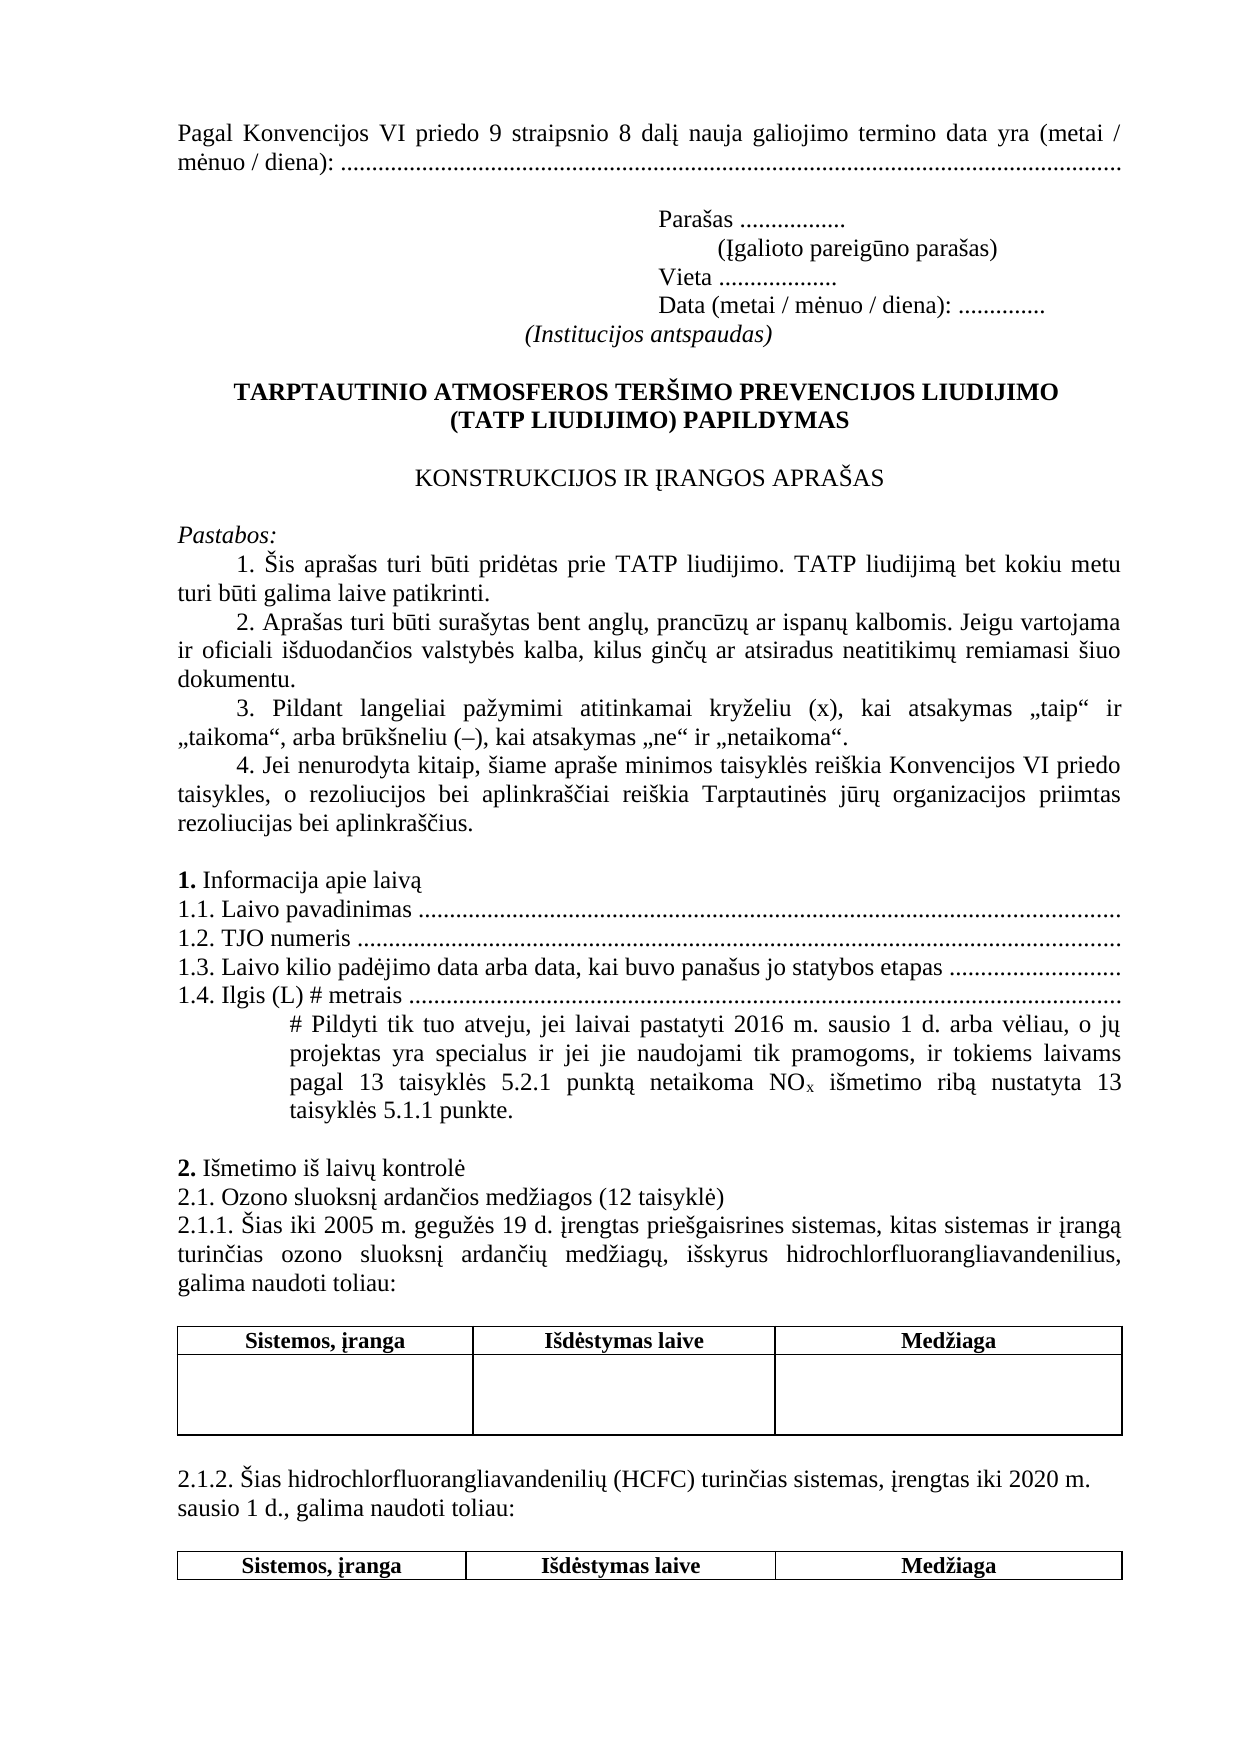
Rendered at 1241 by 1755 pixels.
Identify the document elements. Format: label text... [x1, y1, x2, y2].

text 2.1.1. Šias iki 2005 m. gegužės 19 d. įrengtas priešgaisrines sistemas, kitas sistemas ir įrangą turinčias ozono sluoksnį ardančių medžiagų, išskyrus hidrochlorfluorangliavandenilius, galima naudoti toliau: [177, 1211, 1122, 1297]
text KONSTRUKCIJOS IR ĮRANGOS APRAŠAS [177, 463, 1122, 492]
text 4. Jei nenurodyta kitaip, šiame apraše minimos taisyklės reiškia Konvencijos VI priedo taisykles, o rezoliucijos bei aplinkraščiai reiškia Tarptautinės jūrų organizacijos priimtas rezoliucijas bei aplinkraščius. [177, 751, 1122, 837]
text 1.3. Laivo kilio padėjimo data arba data, kai buvo panašus jo statybos etapas [177, 952, 1122, 981]
text # Pildyti tik tuo atveju, jei laivai pastatyti 2016 m. sausio 1 d. arba vėliau, o jų projektas yra specialus ir jei jie naudojami tik pramogoms, ir tokiems laivams pagal 13 taisyklės 5.2.1 punktą netaikoma NOx išmetimo ribą nustatyta 13 taisyklės 5.1.1 punkte. [289, 1009, 1122, 1124]
text 1. Šis aprašas turi būti pridėtas prie TATP liudijimo. TATP liudijimą bet kokiu metu turi būti galima laive patikrinti. [177, 549, 1122, 607]
table_cell [776, 1355, 1121, 1434]
table_cell [178, 1355, 472, 1434]
text 3. Pildant langeliai pažymimi atitinkamai kryželiu (x), kai atsakymas „taip“ ir „taikoma“, arba brūkšneliu (–), kai atsakymas „ne“ ir „netaikoma“. [177, 693, 1122, 751]
text 2.1. Ozono sluoksnį ardančios medžiagos (12 taisyklė) [177, 1182, 1122, 1211]
text 2. Aprašas turi būti surašytas bent anglų, prancūzų ar ispanų kalbomis. Jeigu vartojama ir oficiali išduodančios valstybės kalba, kilus ginčų ar atsiradus neatitikimų remiamasi šiuo dokumentu. [177, 607, 1122, 693]
table_header Išdėstymas laive [474, 1327, 774, 1353]
table_header Medžiaga [776, 1327, 1121, 1353]
text 1.2. TJO numeris [177, 923, 1122, 952]
text TARPTAUTINIO ATMOSFEROS TERŠIMO PREVENCIJOS LIUDIJIMO [177, 377, 1122, 406]
table_cell [474, 1355, 774, 1434]
text Pagal Konvencijos VI priedo 9 straipsnio 8 dalį nauja galiojimo termino data yra (metai / mėnuo / diena): [177, 118, 1122, 176]
text Pastabos: [177, 521, 1122, 549]
table_header Išdėstymas laive [467, 1552, 775, 1579]
text 1.4. Ilgis (L) # metrais [177, 981, 1122, 1009]
text (TATP LIUDIJIMO) PAPILDYMAS [177, 406, 1122, 434]
table_header Sistemos, įranga [178, 1327, 472, 1353]
text 1. Informacija apie laivą [177, 866, 1122, 894]
table_header Parašas ................. (Įgalioto pareigūno parašas) Vieta ................... Data (metai / mėnuo / diena): .............. [647, 204, 1122, 319]
table_header Sistemos, įranga [178, 1552, 465, 1579]
text 2. Išmetimo iš laivų kontrolė [177, 1153, 1122, 1182]
text 2.1.2. Šias hidrochlorfluorangliavandenilių (HCFC) turinčias sistemas, įrengtas iki 2020 m. sausio 1 d., galima naudoti toliau: [177, 1464, 1122, 1522]
text 1.1. Laivo pavadinimas [177, 894, 1122, 923]
table_header Medžiaga [776, 1552, 1121, 1579]
text (Institucijos antspaudas) [177, 319, 1122, 348]
table_header [177, 204, 647, 319]
